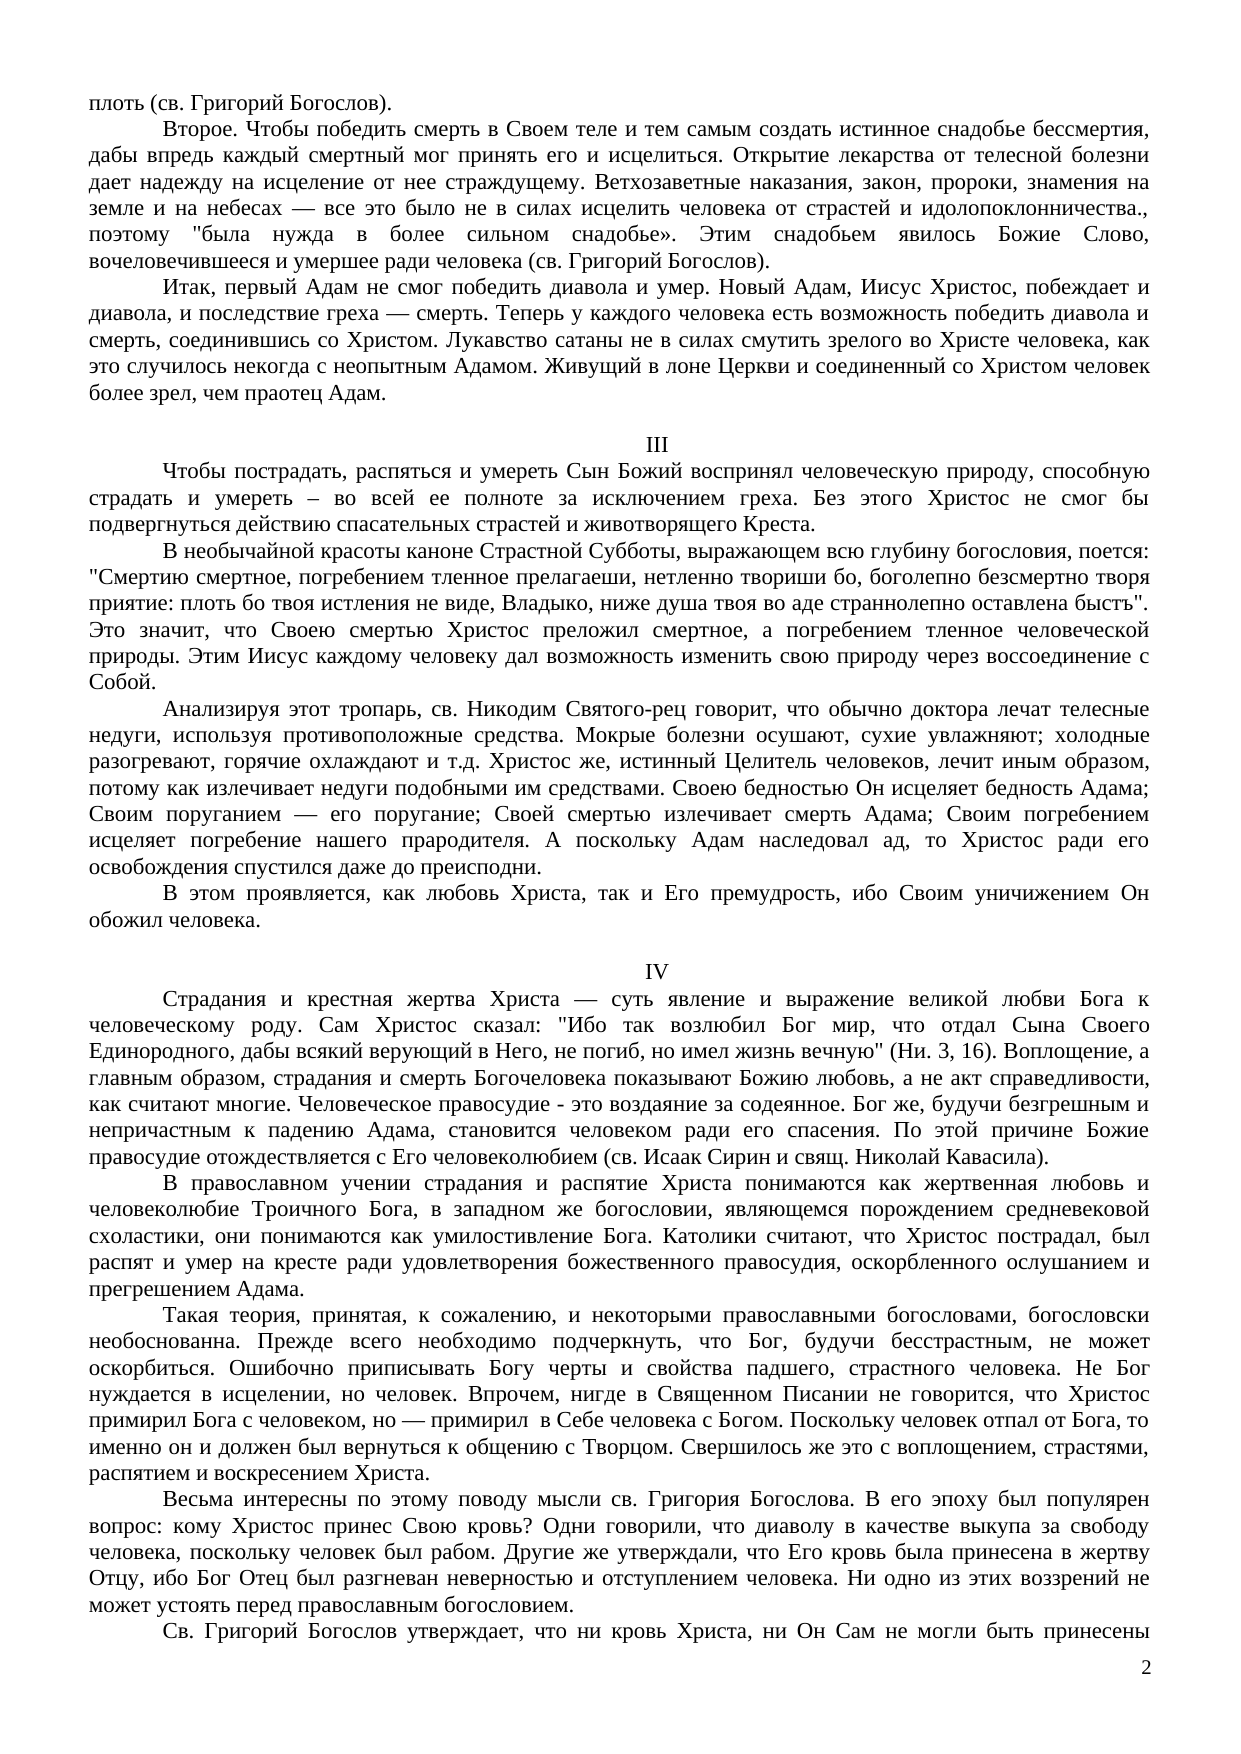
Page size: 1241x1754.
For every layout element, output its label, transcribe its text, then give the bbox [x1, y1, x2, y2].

text плоть (св. Григорий Богослов). [89, 89, 1152, 115]
text Весьма интересны по этому поводу мысли св. Григория Богослова. В его эпоху был популярен вопрос: кому Христос принес Свою кровь? Одни говорили, что диаволу в качестве выкупа за свободу человека, поскольку человек был рабом. Другие же утверждали, что Его кровь была принесена в жертву Отцу, ибо Бог Отец был разгневан неверностью и отступлением человека. Ни одно из этих воззрений не может устоять перед православным богословием. [89, 1485, 1152, 1617]
text Итак, первый Адам не смог победить диавола и умер. Новый Адам, Иисус Христос, побеждает и диавола, и последствие греха — смерть. Теперь у каждого человека есть возможность победить диавола и смерть, соединившись со Христом. Лукавство сатаны не в силах смутить зрелого во Христе человека, как это случилось некогда с неопытным Адамом. Живущий в лоне Церкви и соединенный со Христом человек более зрел, чем праотец Адам. [89, 273, 1152, 405]
text Страдания и крестная жертва Христа — суть явление и выражение великой любви Бога к человеческому роду. Сам Христос сказал: "Ибо так возлюбил Бог мир, что отдал Сына Своего Единородного, дабы всякий верующий в Него, не погиб, но имел жизнь вечную" (Ни. 3, 16). Воплощение, а главным образом, страдания и смерть Богочеловека показывают Божию любовь, а не акт справедливости, как считают многие. Человеческое правосудие - это воздаяние за содеянное. Бог же, будучи безгрешным и непричастным к падению Адама, становится человеком ради его спасения. По этой причине Божие правосудие отождествляется с Его человеколюбием (св. Исаак Сирин и свящ. Николай Кавасила). [89, 985, 1152, 1169]
text В этом проявляется, как любовь Христа, так и Его премудрость, ибо Своим уничижением Он обожил человека. [89, 879, 1152, 932]
text Второе. Чтобы победить смерть в Своем теле и тем самым создать истинное снадобье бессмертия, дабы впредь каждый смертный мог принять его и исцелиться. Открытие лекарства от телесной болезни дает надежду на исцеление от нее страждущему. Ветхозаветные наказания, закон, пророки, знамения на земле и на небесах — все это было не в силах исцелить человека от страстей и идолопоклонничества., поэтому "была нужда в более сильном снадобье». Этим снадобьем явилось Божие Слово, вочеловечившееся и умершее ради человека (св. Григорий Богослов). [89, 115, 1152, 273]
text В православном учении страдания и распятие Христа понимаются как жертвенная любовь и человеколюбие Троичного Бога, в западном же богословии, являющемся порождением средневековой схоластики, они понимаются как умилостивление Бога. Католики считают, что Христос пострадал, был распят и умер на кресте ради удовлетворения божественного правосудия, оскорбленного ослушанием и прегрешением Адама. [89, 1169, 1152, 1301]
text Чтобы пострадать, распяться и умереть Сын Божий воспринял человеческую природу, способную страдать и умереть – во всей ее полноте за исключением греха. Без этого Христос не смог бы подвергнуться действию спасательных страстей и животворящего Креста. [89, 458, 1152, 537]
text Св. Григорий Богослов утверждает, что ни кровь Христа, ни Он Сам не могли быть принесены [89, 1617, 1152, 1643]
text IV [89, 958, 1152, 985]
text III [89, 431, 1152, 458]
text Анализируя этот тропарь, св. Никодим Святого-рец говорит, что обычно доктора лечат телесные недуги, используя противоположные средства. Мокрые болезни осушают, сухие увлажняют; холодные разогревают, горячие охлаждают и т.д. Христос же, истинный Целитель человеков, лечит иным образом, потому как излечивает недуги подобными им средствами. Своею бедностью Он исцеляет бедность Адама; Своим поруганием — его поругание; Своей смертью излечивает смерть Адама; Своим погребением исцеляет погребение нашего прародителя. А поскольку Адам наследовал ад, то Христос ради его освобождения спустился даже до преисподни. [89, 695, 1152, 879]
text Такая теория, принятая, к сожалению, и некоторыми православными богословами, богословски необоснованна. Прежде всего необходимо подчеркнуть, что Бог, будучи бесстрастным, не может оскорбиться. Ошибочно приписывать Богу черты и свойства падшего, страстного человека. Не Бог нуждается в исцелении, но человек. Впрочем, нигде в Священном Писании не говорится, что Христос примирил Бога с человеком, но — примирил в Себе человека с Богом. Поскольку человек отпал от Бога, то именно он и должен был вернуться к общению с Творцом. Свершилось же это с воплощением, страстями, распятием и воскресением Христа. [89, 1301, 1152, 1485]
text В необычайной красоты каноне Страстной Субботы, выражающем всю глубину богословия, поется: "Смертию смертное, погребением тленное прелагаеши, нетленно твориши бо, боголепно безсмертно творя приятие: плоть бо твоя истления не виде, Владыко, ниже душа твоя во аде страннолепно оставлена быстъ". Это значит, что Своею смертью Христос преложил смертное, а погребением тленное человеческой природы. Этим Иисус каждому человеку дал возможность изменить свою природу через воссоединение с Собой. [89, 537, 1152, 695]
